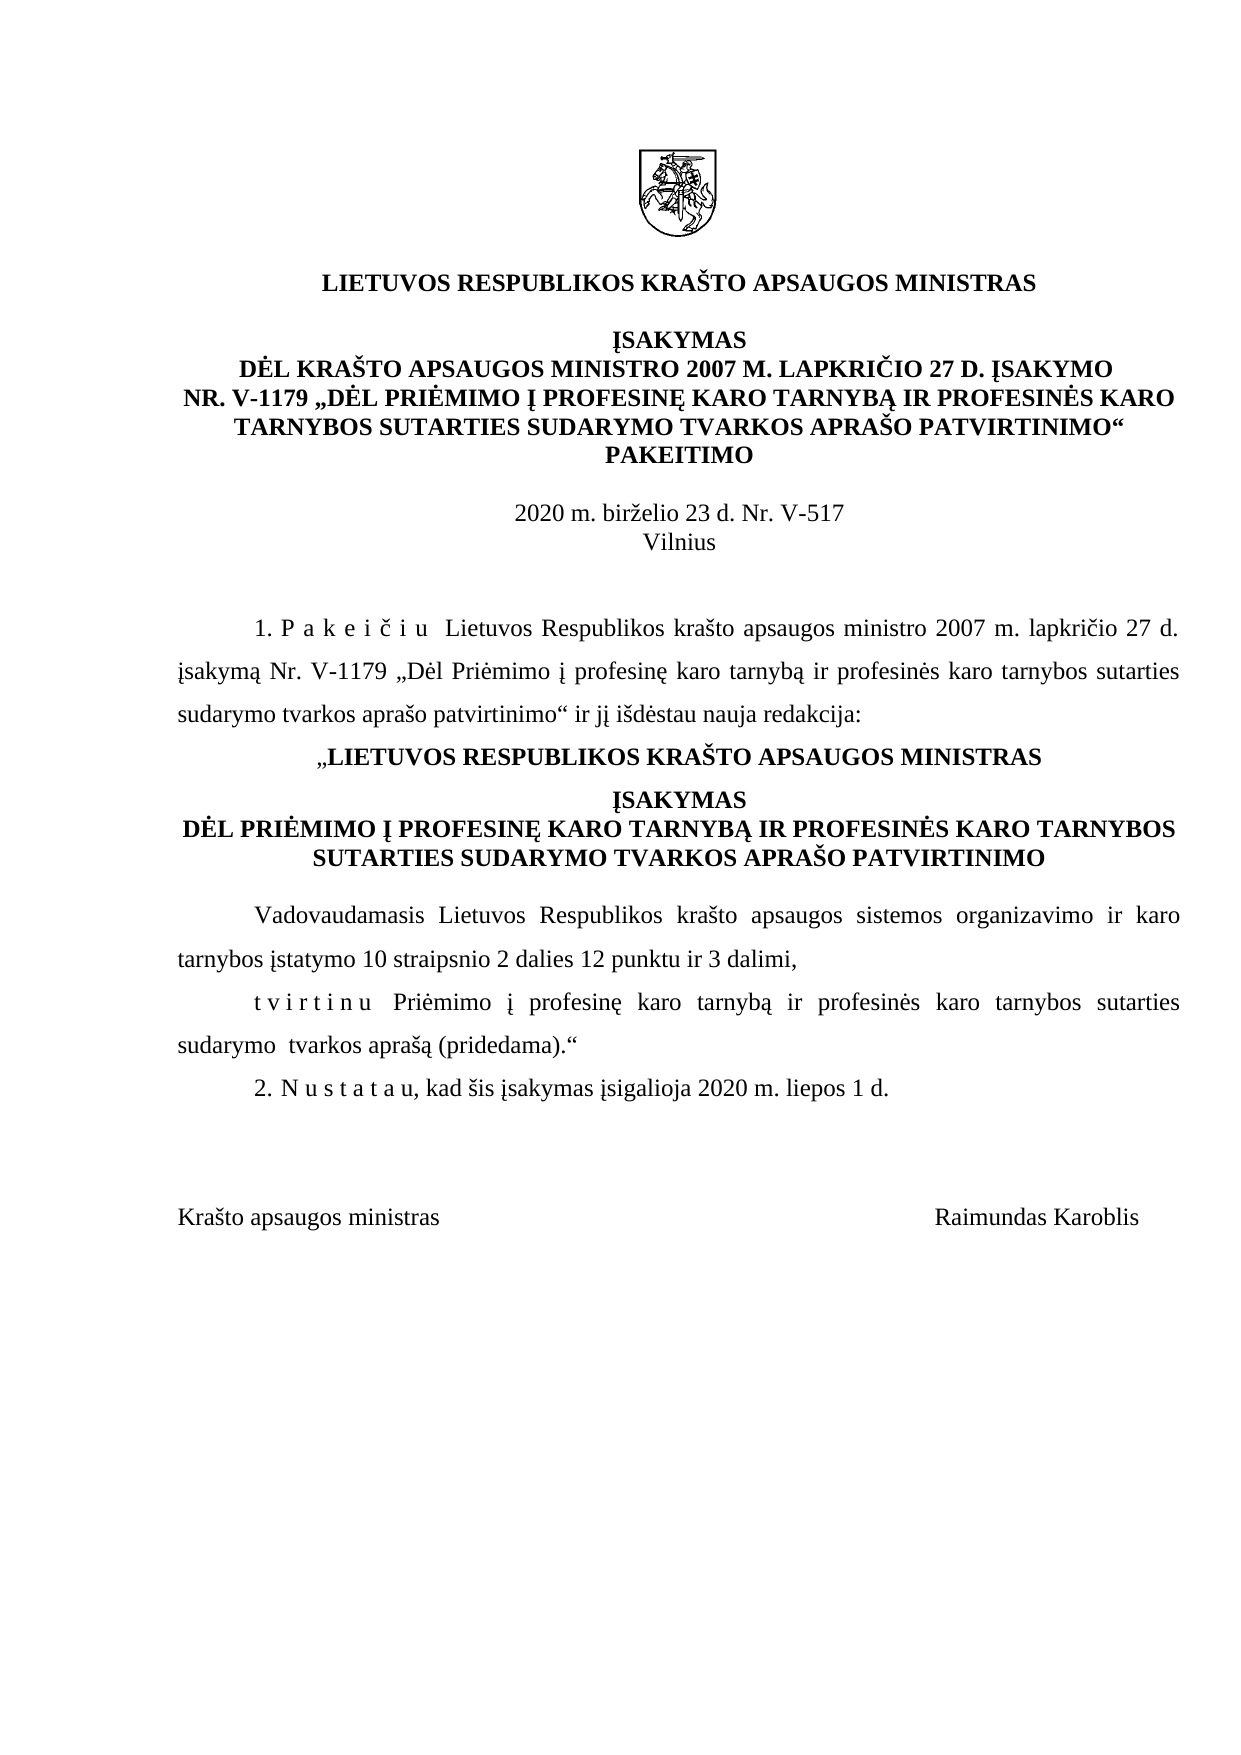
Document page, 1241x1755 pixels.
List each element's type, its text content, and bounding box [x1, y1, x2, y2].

text ĮSAKYMAS [177, 786, 1181, 814]
text DĖL KRAŠTO APSAUGOS MINISTRO 2007 M. LAPKRIČIO 27 D. ĮSAKYMO [177, 354, 1181, 383]
text Vadovaudamasis Lietuvos Respublikos krašto apsaugos sistemos organizavimo ir karo tarnybos įstatymo 10 straipsnio 2 dalies 12 punktu ir 3 dalimi, [177, 901, 1181, 972]
text Krašto apsaugos ministras Raimundas Karoblis [177, 1202, 1181, 1231]
text ĮSAKYMAS [177, 326, 1181, 354]
text 2020 m. birželio 23 d. Nr. V-517 [177, 498, 1181, 527]
text „lietuvos respublikos krašto apsaugos ministras [177, 742, 1181, 771]
text 1. P a k e i č i u Lietuvos Respublikos krašto apsaugos ministro 2007 m. lapkričio 27 d. įsakymą Nr. V-1179 „Dėl Priėmimo į profesinę karo tarnybą ir profesinės karo tarnybos sutarties sudarymo tvarkos aprašo patvirtinimo“ ir jį išdėstau nauja redakcija: [177, 613, 1181, 728]
text DĖL PRIĖMIMO Į PROFESINĘ KARO TARNYBĄ IR PROFESINĖS KARO TARNYBOS SUTARTIES SUDARYMO TVARKOS APRAŠO PATVIRTINIMO [177, 814, 1181, 872]
text 2. N u s t a t a u, kad šis įsakymas įsigalioja 2020 m. liepos 1 d. [177, 1073, 1181, 1102]
text Vilnius [177, 527, 1181, 556]
text LIETUVOS RESPUBLIKOS KRAŠTO APSAUGOS MINISTRAS [177, 268, 1181, 297]
text tvirtinu Priėmimo į profesinę karo tarnybą ir profesinės karo tarnybos sutarties sudarymo tvarkos aprašą (pridedama).“ [177, 987, 1181, 1059]
text NR. V-1179 „DĖL PRIĖMIMO Į PROFESINĘ KARO TARNYBĄ IR PROFESINĖS KARO TARNYBOS SUTARTIES SUDARYMO TVARKOS APRAŠO PATVIRTINIMO“ PAKEITIMO [177, 383, 1181, 469]
